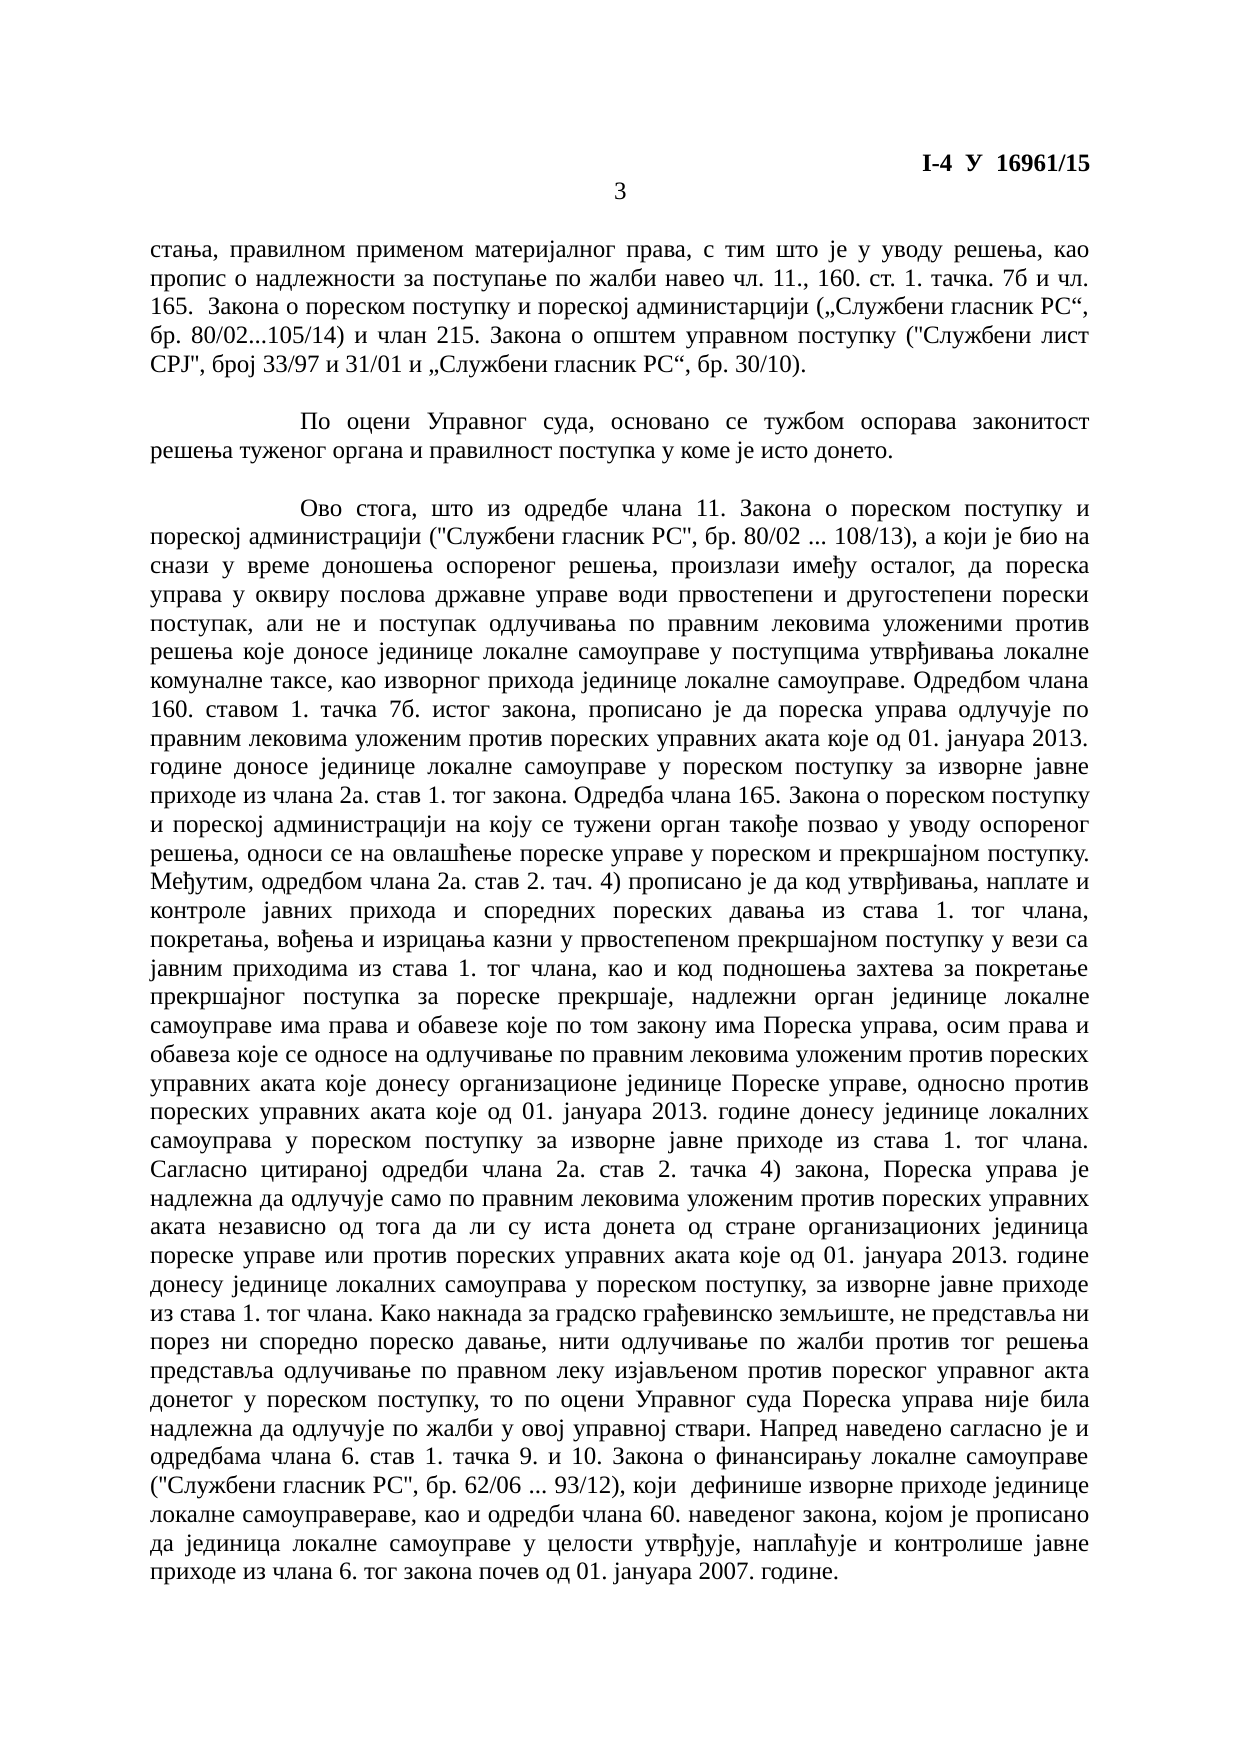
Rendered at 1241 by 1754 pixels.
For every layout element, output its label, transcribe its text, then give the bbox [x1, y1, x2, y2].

text стања, правилном применом материјалног права, с тим што је у уводу решења, као пропис о надлежности за поступање по жалби навео чл. 11., 160. ст. 1. тачка. 7б и чл. 165. Закона о пореском поступку и пореској администарцији („Службени гласник РС“, бр. 80/02...105/14) и члан 215. Закона о општем управном поступку (''Службени лист СРЈ'', број 33/97 и 31/01 и „Службени гласник РС“, бр. 30/10). [150, 234, 1090, 378]
text Ово стога, што из одредбе члана 11. Закона о пореском поступку и пореској администрацији (''Службени гласник РС'', бр. 80/02 ... 108/13), а који је био на снази у време доношења оспореног решења, произлази имеђу осталог, да пореска управа у оквиру послова државне управе води првостепени и другостепени порески поступак, али не и поступак одлучивања по правним лековима уложеними против решења које доносе јединице локалне самоуправе у поступцима утврђивања локалне комуналне таксе, као изворног прихода јединице локалне самоуправе. Одредбом члана 160. ставом 1. тачка 7б. истог закона, прописано је да пореска управа одлучује по правним лековима уложеним против пореских управних аката које од 01. јануара 2013. године доносе јединице локалне самоуправе у пореском поступку за изворне јавне приходе из члана 2а. став 1. тог закона. Одредба члана 165. Закона о пореском поступку и пореској администрацији на коју се тужени орган такође позвао у уводу оспореног решења, односи се на овлашћење пореске управе у пореском и прекршајном поступку. Међутим, одредбом члана 2а. став 2. тач. 4) прописано је да код утврђивања, наплате и контроле јавних прихода и споредних пореских давања из става 1. тог члана, покретања, вођења и изрицања казни у првостепеном прекршајном поступку у вези са јавним приходима из става 1. тог члана, као и код подношења захтева за покретање прекршајног поступка за пореске прекршаје, надлежни орган јединице локалне самоуправе има права и обавезе које по том закону има Пореска управа, осим права и обавеза које се односе на одлучивање по правним лековима уложеним против пореских управних аката које донесу организационе јединице Пореске управе, односно против пореских управних аката које од 01. јануара 2013. године донесу јединице локалних самоуправа у пореском поступку за изворне јавне приходе из става 1. тог члана. Сагласно цитираној одредби члана 2а. став 2. тачка 4) закона, Пореска управа је надлежна да одлучује само по правним лековима уложеним против пореских управних аката независно од тога да ли су иста донета од стране организационих јединица пореске управе или против пореских управних аката које од 01. јануара 2013. године донесу јединице локалних самоуправа у пореском поступку, за изворне јавне приходе из става 1. тог члана. Како накнада за градско грађевинско земљиште, не представља ни порез ни споредно пореско давање, нити одлучивање по жалби против тог решења представља одлучивање по правном леку изјављеном против пореског управног акта донетог у пореском поступку, то по оцени Управног суда Пореска управа није била надлежна да одлучује по жалби у овој управној ствари. Напред наведено сагласно је и одредбама члана 6. став 1. тачка 9. и 10. Закона о финансирању локалне самоуправе (''Службени гласник РС'', бр. 62/06 ... 93/12), који дефинише изворне приходе јединице локалне самоуправераве, као и одредби члана 60. наведеног закона, којом је прописано да јединица локалне самоуправе у целости утврђује, наплаћује и контролише јавне приходе из члана 6. тог закона почев од 01. јануара 2007. године. [150, 493, 1090, 1585]
text По оцени Управног суда, основано се тужбом оспорава законитост решења туженог органа и правилност поступка у коме је исто донето. [150, 406, 1090, 464]
